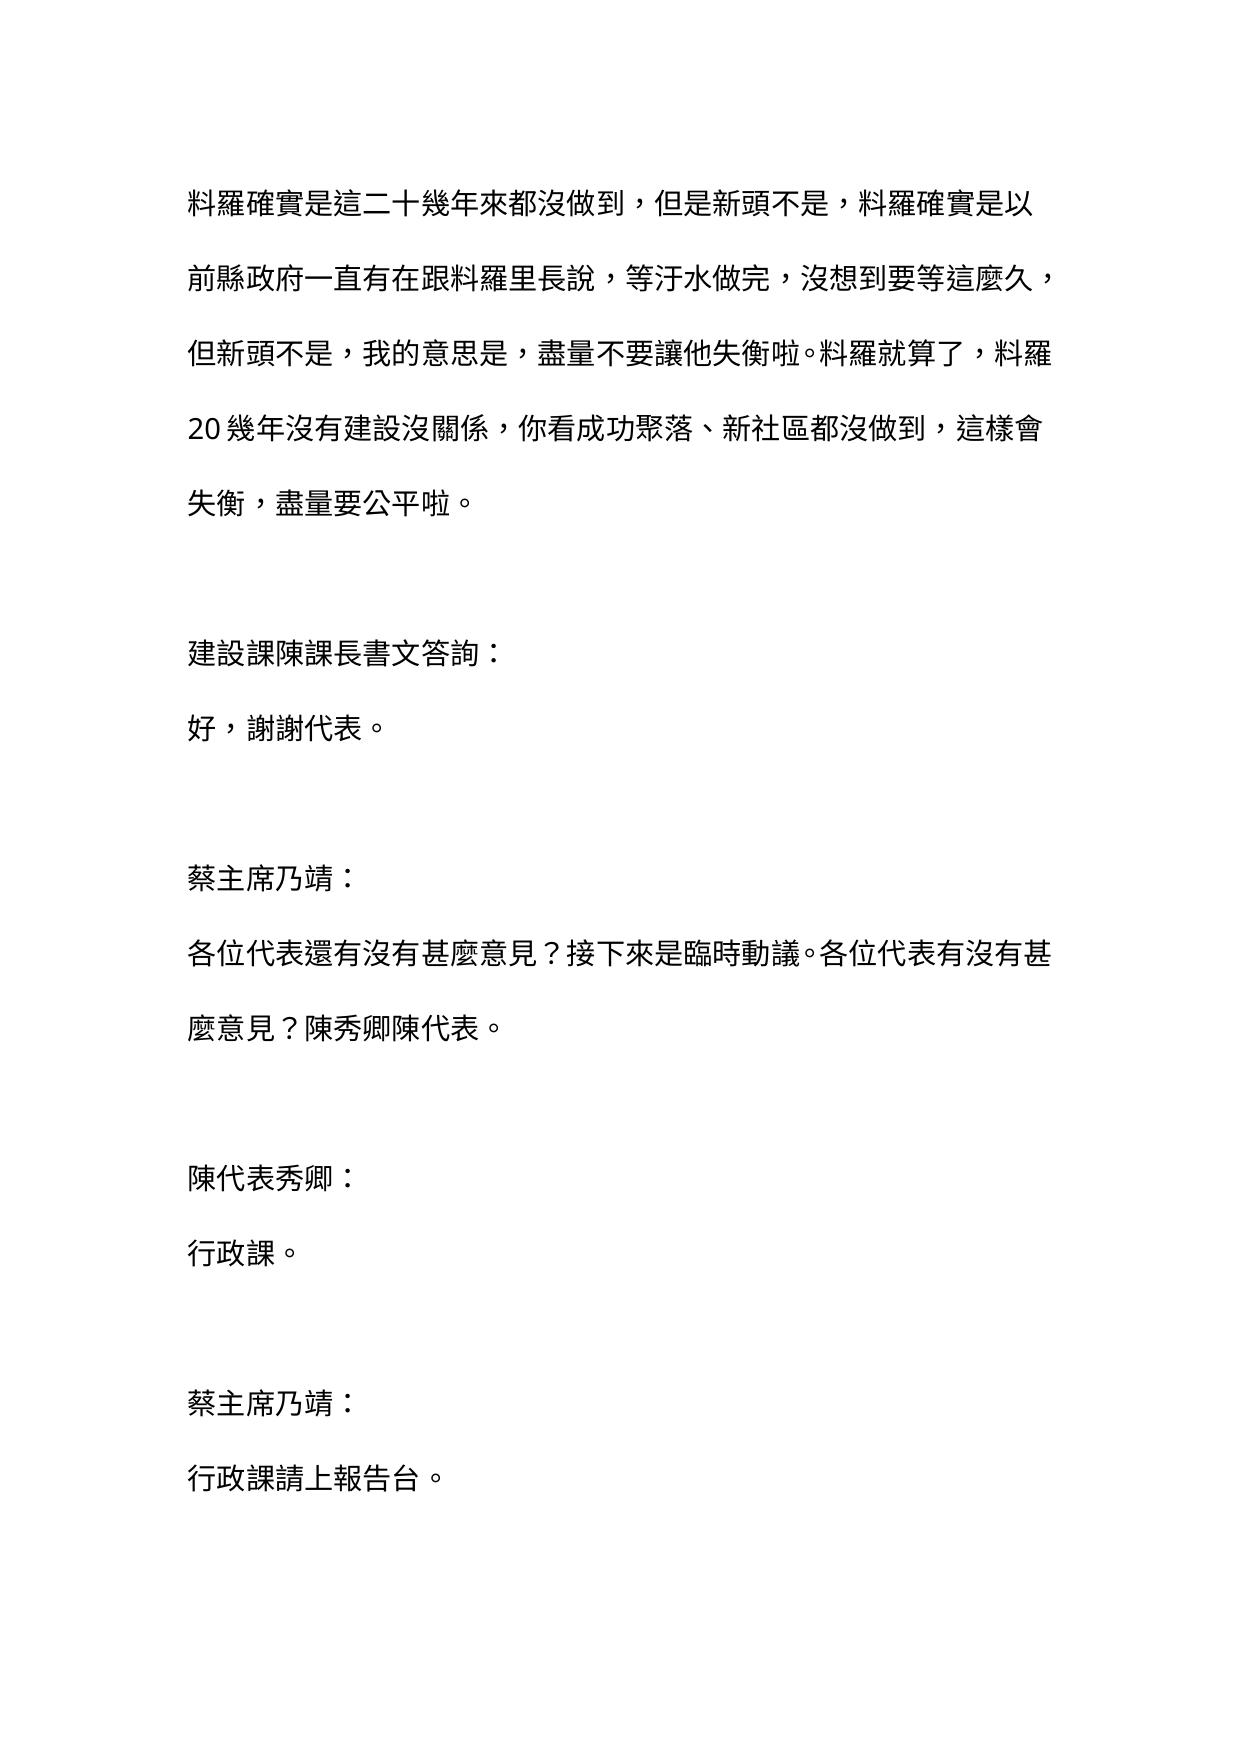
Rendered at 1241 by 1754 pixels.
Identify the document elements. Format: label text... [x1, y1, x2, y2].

text 蔡主席乃靖： [187, 839, 1053, 914]
text 行政課請上報告台。 [187, 1439, 1053, 1514]
text 建設課陳課長書文答詢： [187, 614, 1053, 689]
text 蔡主席乃靖： [187, 1364, 1053, 1439]
text 好，謝謝代表。 [187, 689, 1053, 764]
text 行政課。 [187, 1214, 1053, 1289]
text 各位代表還有沒有甚麼意見？接下來是臨時動議。各位代表有沒有甚麼意見？陳秀卿陳代表。 [187, 914, 1053, 1064]
text 陳代表秀卿： [187, 1139, 1053, 1214]
text 料羅確實是這二十幾年來都沒做到，但是新頭不是，料羅確實是以前縣政府一直有在跟料羅里長說，等汙水做完，沒想到要等這麼久，但新頭不是，我的意思是，盡量不要讓他失衡啦。料羅就算了，料羅20幾年沒有建設沒關係，你看成功聚落、新社區都沒做到，這樣會失衡，盡量要公平啦。 [187, 164, 1053, 539]
